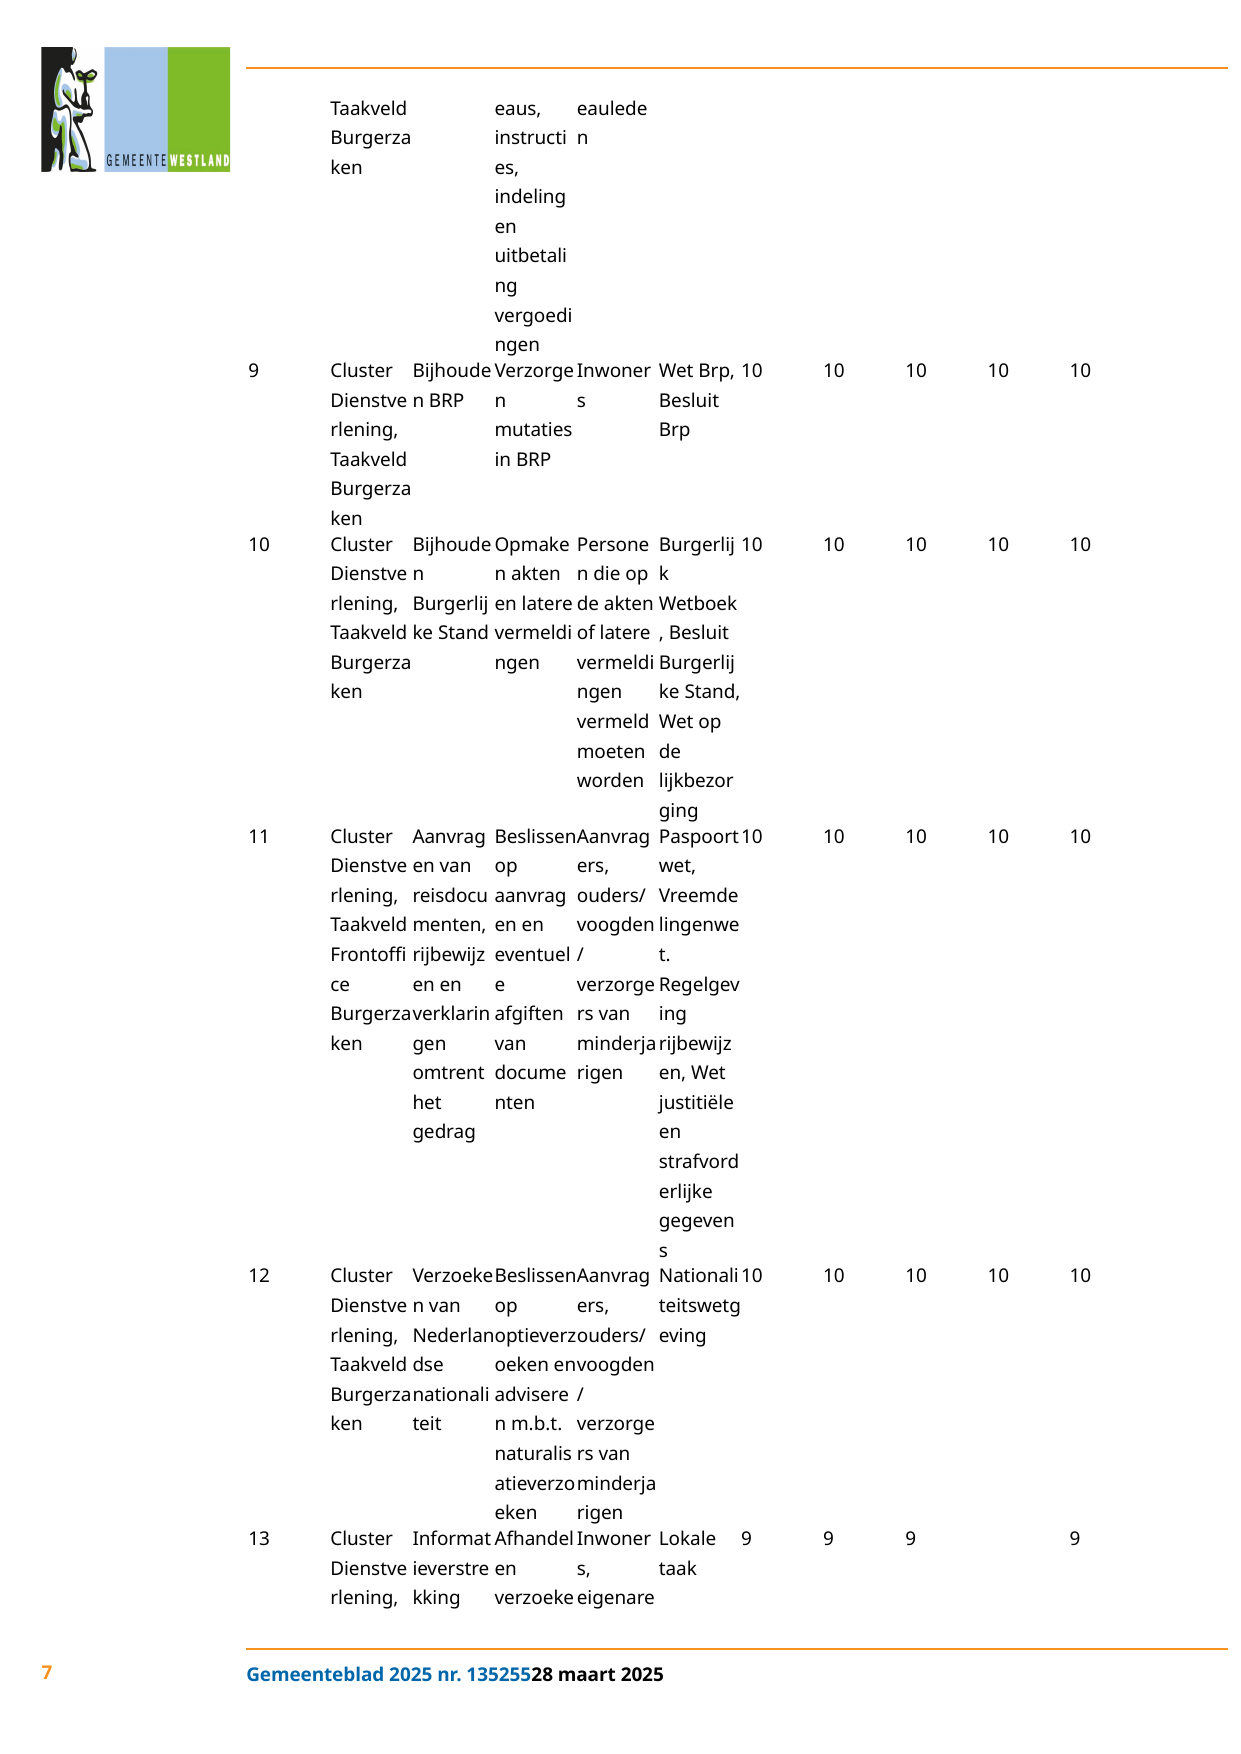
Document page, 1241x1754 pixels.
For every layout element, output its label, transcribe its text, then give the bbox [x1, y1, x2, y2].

table_cell Cluster Dienstverlening, Taakveld Burgerzaken [330, 531, 412, 823]
table_cell Bijhouden Burgerlijke Stand [412, 531, 494, 823]
table_cell 10 [905, 1263, 987, 1525]
table_cell [987, 1525, 1069, 1610]
table_cell Cluster Dienstverlening, Taakveld Burgerzaken [330, 357, 412, 531]
table_cell [659, 95, 741, 357]
table_cell Cluster Dienstverlening, Taakveld Burgerzaken [330, 1263, 412, 1525]
table_cell 10 [905, 531, 987, 823]
table_cell 10 [987, 357, 1069, 531]
table_cell [1069, 95, 1152, 357]
table_cell 10 [741, 531, 823, 823]
table_cell 10 [1069, 823, 1152, 1263]
table_cell [987, 95, 1069, 357]
table_cell 10 [741, 823, 823, 1263]
table_cell [905, 95, 987, 357]
table_cell 9 [741, 1525, 823, 1610]
table_cell Taakveld Burgerzaken [330, 95, 412, 357]
table_cell eauleden [577, 95, 659, 357]
table_cell 9 [248, 357, 330, 531]
table_cell Bijhouden BRP [412, 357, 494, 531]
table_cell 10 [823, 1263, 905, 1525]
table_cell 10 [1069, 531, 1152, 823]
table_cell 10 [248, 531, 330, 823]
table_cell Nationaliteitswetgeving [659, 1263, 741, 1525]
table_cell 13 [248, 1525, 330, 1610]
table_cell Aanvragen van reisdocumenten, rijbewijzen en verklaringen omtrent het gedrag [412, 823, 494, 1263]
table_cell 10 [987, 823, 1069, 1263]
table_cell 10 [1069, 1263, 1152, 1525]
table_cell 11 [248, 823, 330, 1263]
table_cell Informatieverstrekking [412, 1525, 494, 1610]
table_cell 10 [823, 823, 905, 1263]
table_cell 10 [905, 823, 987, 1263]
table_cell [741, 95, 823, 357]
table_cell 10 [1069, 357, 1152, 531]
table_cell Beslissen op aanvragen en eventuele afgiften van documenten [494, 823, 577, 1263]
table_cell Afhandelen verzoeke [494, 1525, 577, 1610]
table_cell 10 [987, 531, 1069, 823]
table_cell Inwoners, eigenare [577, 1525, 659, 1610]
table_cell [823, 95, 905, 357]
table_cell [412, 95, 494, 357]
table_cell Aanvragers, ouders/ voogden/ verzorgers van minderjarigen [577, 1263, 659, 1525]
table_cell Wet Brp, Besluit Brp [659, 357, 741, 531]
table_cell 10 [987, 1263, 1069, 1525]
table_cell Cluster Dienstverlening, Taakveld Frontoffice Burgerzaken [330, 823, 412, 1263]
table_cell Lokale taak [659, 1525, 741, 1610]
table_cell [248, 95, 330, 357]
table_cell Cluster Dienstverlening, [330, 1525, 412, 1610]
table_cell Personen die op de akten of latere vermeldingen vermeld moeten worden [577, 531, 659, 823]
table_cell Aanvragers, ouders/ voogden/ verzorgers van minderjarigen [577, 823, 659, 1263]
table_cell 10 [905, 357, 987, 531]
picture [41, 47, 231, 172]
table_cell Verzorgen mutaties in BRP [494, 357, 577, 531]
table_cell 10 [741, 1263, 823, 1525]
table_cell 10 [823, 357, 905, 531]
table_cell Inwoners [577, 357, 659, 531]
table_cell Verzoeken van Nederlandse nationaliteit [412, 1263, 494, 1525]
table_cell Paspoortwet, Vreemdelingenwet. Regelgeving rijbewijzen, Wet justitiële en strafvorderlijke gegevens [659, 823, 741, 1263]
table_cell 9 [1069, 1525, 1152, 1610]
table_cell 9 [823, 1525, 905, 1610]
table_cell eaus, instructies, indeling en uitbetaling vergoedingen [494, 95, 577, 357]
table_cell 10 [823, 531, 905, 823]
table_cell Burgerlijk Wetboek, Besluit Burgerlijke Stand, Wet op de lijkbezorging [659, 531, 741, 823]
table_cell 12 [248, 1263, 330, 1525]
table_cell 9 [905, 1525, 987, 1610]
table_cell Beslissen op optieverzoeken en adviseren m.b.t. naturalisatieverzoeken [494, 1263, 577, 1525]
table_cell 10 [741, 357, 823, 531]
table_cell Opmaken akten en latere vermeldingen [494, 531, 577, 823]
